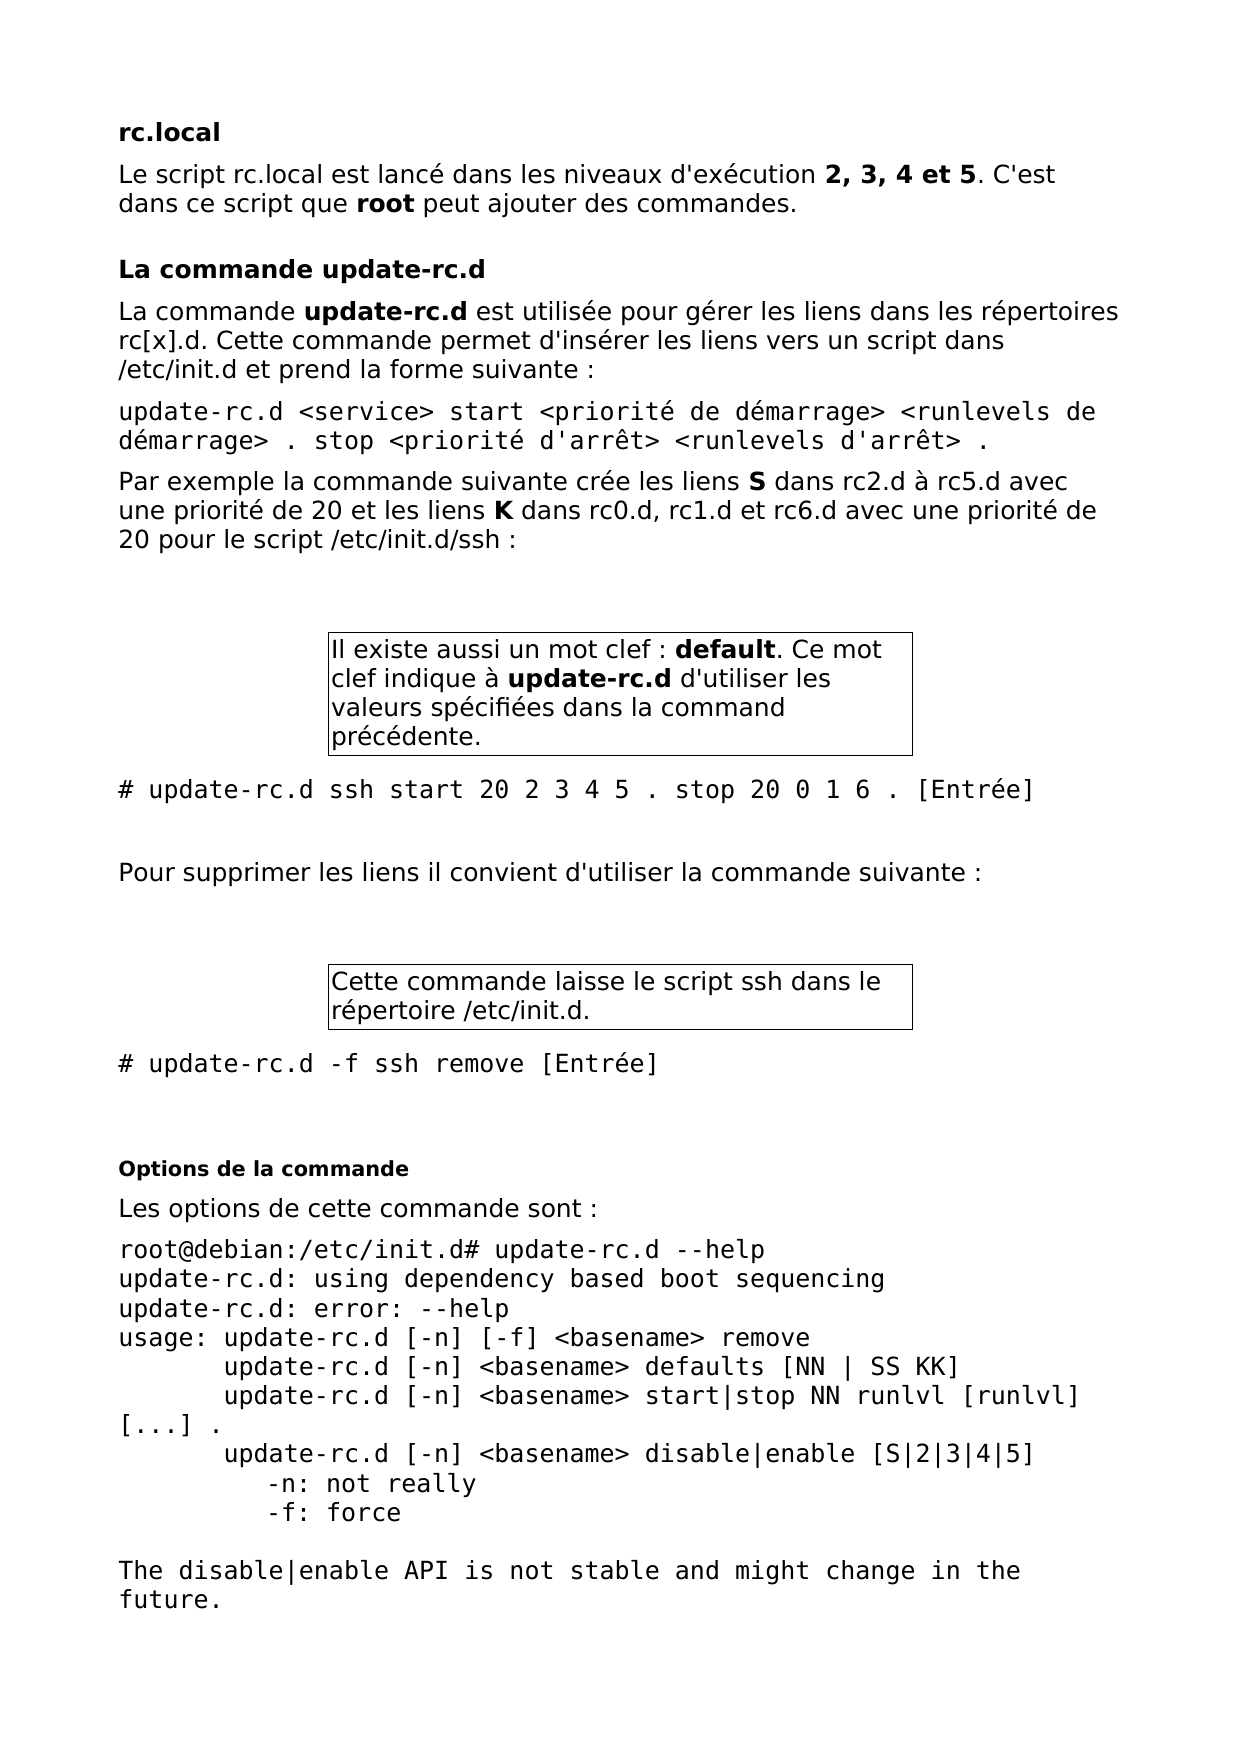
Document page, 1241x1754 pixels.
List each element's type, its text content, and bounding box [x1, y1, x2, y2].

subtitle Options de la commande [118, 1157, 1122, 1181]
text La commande update-rc.d est utilisée pour gérer les liens dans les répertoires rc[x].d. Cette commande permet d'insérer les liens vers un script dans /etc/init.d et prend la forme suivante : [118, 297, 1122, 385]
text Par exemple la commande suivante crée les liens S dans rc2.d à rc5.d avec une priorité de 20 et les liens K dans rc0.d, rc1.d et rc6.d avec une priorité de 20 pour le script /etc/init.d/ssh : [118, 467, 1122, 555]
text # update-rc.d -f ssh remove [Entrée] [118, 900, 1122, 1078]
text update-rc.d <service> start <priorité de démarrage> <runlevels de démarrage> . stop <priorité d'arrêt> <runlevels d'arrêt> . [118, 397, 1122, 456]
text # update-rc.d ssh start 20 2 3 4 5 . stop 20 0 1 6 . [Entrée] [118, 567, 1122, 804]
text Le script rc.local est lancé dans les niveaux d'exécution 2, 3, 4 et 5. C'est dans ce script que root peut ajouter des commandes. [118, 160, 1122, 218]
subtitle rc.local [118, 118, 1122, 147]
table_header Cette commande laisse le script ssh dans le répertoire /etc/init.d. [329, 965, 912, 1028]
text Pour supprimer les liens il convient d'utiliser la commande suivante : [118, 858, 1122, 887]
text root@debian:/etc/init.d# update-rc.d --help update-rc.d: using dependency based boot sequencing update-rc.d: error: --help usage: update-rc.d [-n] [-f] <basename> remove update-rc.d [-n] <basename> defaults [NN | SS KK] update-rc.d [-n] <basename> start|stop NN runlvl [runlvl] [...] . update-rc.d [-n] <basename> disable|enable [S|2|3|4|5] -n: not really -f: force The disable|enable API is not stable and might change in the future. [118, 1235, 1122, 1614]
text Les options de cette commande sont : [118, 1194, 1122, 1223]
subtitle La commande update-rc.d [118, 256, 1122, 285]
table_header Il existe aussi un mot clef : default. Ce mot clef indique à update-rc.d d'utiliser les valeurs spécifiées dans la command précédente. [329, 633, 912, 754]
